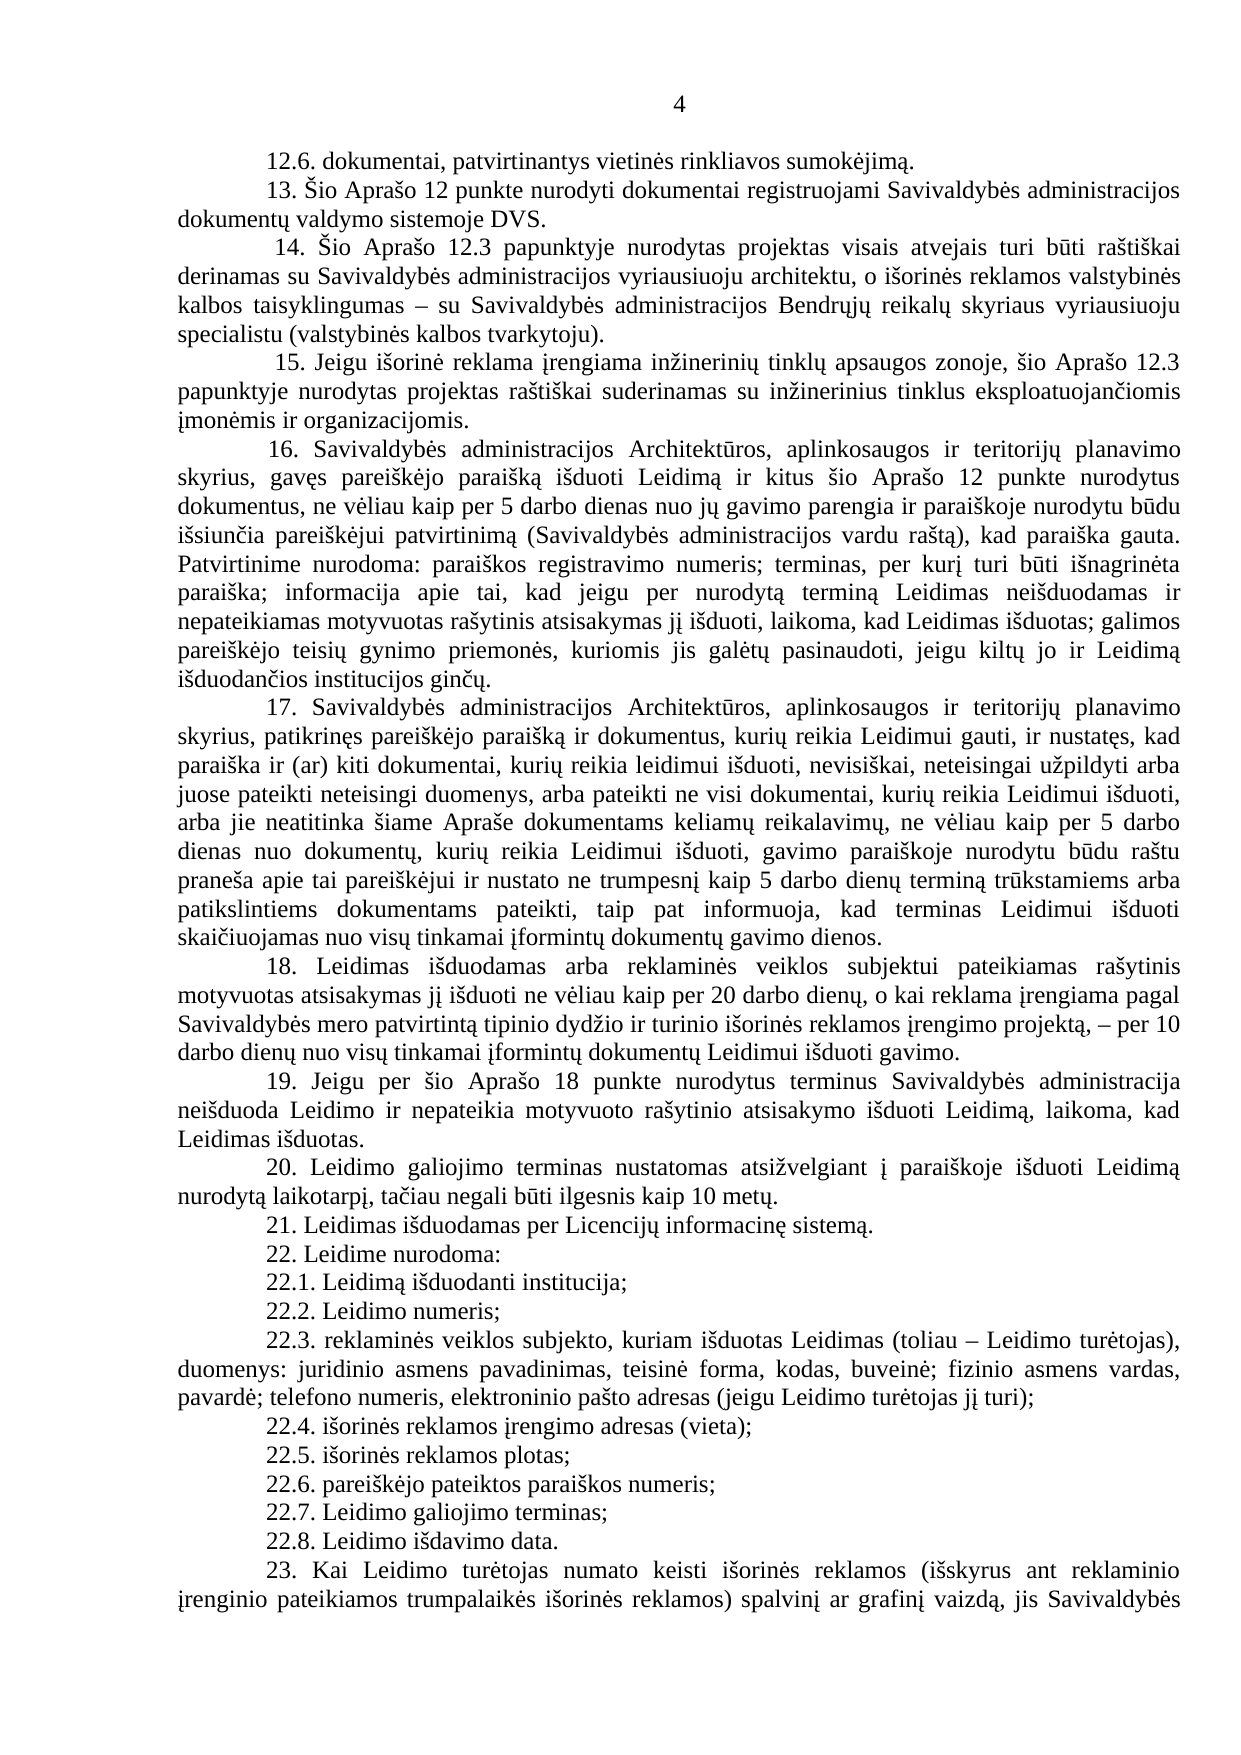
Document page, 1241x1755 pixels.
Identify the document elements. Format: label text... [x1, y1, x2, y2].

text 17. Savivaldybės administracijos Architektūros, aplinkosaugos ir teritorijų planavimo skyrius, patikrinęs pareiškėjo paraišką ir dokumentus, kurių reikia Leidimui gauti, ir nustatęs, kad paraiška ir (ar) kiti dokumentai, kurių reikia leidimui išduoti, nevisiškai, neteisingai užpildyti arba juose pateikti neteisingi duomenys, arba pateikti ne visi dokumentai, kurių reikia Leidimui išduoti, arba jie neatitinka šiame Apraše dokumentams keliamų reikalavimų, ne vėliau kaip per 5 darbo dienas nuo dokumentų, kurių reikia Leidimui išduoti, gavimo paraiškoje nurodytu būdu raštu praneša apie tai pareiškėjui ir nustato ne trumpesnį kaip 5 darbo dienų terminą trūkstamiems arba patikslintiems dokumentams pateikti, taip pat informuoja, kad terminas Leidimui išduoti skaičiuojamas nuo visų tinkamai įformintų dokumentų gavimo dienos. [177, 692, 1181, 951]
text 22.5. išorinės reklamos plotas; [177, 1440, 1181, 1469]
text 21. Leidimas išduodamas per Licencijų informacinę sistemą. [177, 1210, 1181, 1239]
text 22.4. išorinės reklamos įrengimo adresas (vieta); [177, 1411, 1181, 1440]
text 22. Leidime nurodoma: [177, 1239, 1181, 1267]
text 22.6. pareiškėjo pateiktos paraiškos numeris; [177, 1469, 1181, 1497]
text 16. Savivaldybės administracijos Architektūros, aplinkosaugos ir teritorijų planavimo skyrius, gavęs pareiškėjo paraišką išduoti Leidimą ir kitus šio Aprašo 12 punkte nurodytus dokumentus, ne vėliau kaip per 5 darbo dienas nuo jų gavimo parengia ir paraiškoje nurodytu būdu išsiunčia pareiškėjui patvirtinimą (Savivaldybės administracijos vardu raštą), kad paraiška gauta. Patvirtinime nurodoma: paraiškos registravimo numeris; terminas, per kurį turi būti išnagrinėta paraiška; informacija apie tai, kad jeigu per nurodytą terminą Leidimas neišduodamas ir nepateikiamas motyvuotas rašytinis atsisakymas jį išduoti, laikoma, kad Leidimas išduotas; galimos pareiškėjo teisių gynimo priemonės, kuriomis jis galėtų pasinaudoti, jeigu kiltų jo ir Leidimą išduodančios institucijos ginčų. [177, 434, 1181, 692]
text 18. Leidimas išduodamas arba reklaminės veiklos subjektui pateikiamas rašytinis motyvuotas atsisakymas jį išduoti ne vėliau kaip per 20 darbo dienų, o kai reklama įrengiama pagal Savivaldybės mero patvirtintą tipinio dydžio ir turinio išorinės reklamos įrengimo projektą, – per 10 darbo dienų nuo visų tinkamai įformintų dokumentų Leidimui išduoti gavimo. [177, 951, 1181, 1066]
text 22.8. Leidimo išdavimo data. [177, 1526, 1181, 1555]
text 12.6. dokumentai, patvirtinantys vietinės rinkliavos sumokėjimą. [177, 146, 1181, 175]
text 22.7. Leidimo galiojimo terminas; [177, 1497, 1181, 1526]
text 15. Jeigu išorinė reklama įrengiama inžinerinių tinklų apsaugos zonoje, šio Aprašo 12.3 papunktyje nurodytas projektas raštiškai suderinamas su inžinerinius tinklus eksploatuojančiomis įmonėmis ir organizacijomis. [177, 347, 1181, 434]
text 22.1. Leidimą išduodanti institucija; [177, 1267, 1181, 1296]
text 22.3. reklaminės veiklos subjekto, kuriam išduotas Leidimas (toliau – Leidimo turėtojas), duomenys: juridinio asmens pavadinimas, teisinė forma, kodas, buveinė; fizinio asmens vardas, pavardė; telefono numeris, elektroninio pašto adresas (jeigu Leidimo turėtojas jį turi); [177, 1325, 1181, 1411]
text 23. Kai Leidimo turėtojas numato keisti išorinės reklamos (išskyrus ant reklaminio įrenginio pateikiamos trumpalaikės išorinės reklamos) spalvinį ar grafinį vaizdą, jis Savivaldybės [177, 1555, 1181, 1612]
text 20. Leidimo galiojimo terminas nustatomas atsižvelgiant į paraiškoje išduoti Leidimą nurodytą laikotarpį, tačiau negali būti ilgesnis kaip 10 metų. [177, 1152, 1181, 1210]
text 13. Šio Aprašo 12 punkte nurodyti dokumentai registruojami Savivaldybės administracijos dokumentų valdymo sistemoje DVS. [177, 175, 1181, 232]
text 22.2. Leidimo numeris; [177, 1296, 1181, 1325]
text 14. Šio Aprašo 12.3 papunktyje nurodytas projektas visais atvejais turi būti raštiškai derinamas su Savivaldybės administracijos vyriausiuoju architektu, o išorinės reklamos valstybinės kalbos taisyklingumas – su Savivaldybės administracijos Bendrųjų reikalų skyriaus vyriausiuoju specialistu (valstybinės kalbos tvarkytoju). [177, 232, 1181, 347]
text 19. Jeigu per šio Aprašo 18 punkte nurodytus terminus Savivaldybės administracija neišduoda Leidimo ir nepateikia motyvuoto rašytinio atsisakymo išduoti Leidimą, laikoma, kad Leidimas išduotas. [177, 1066, 1181, 1152]
